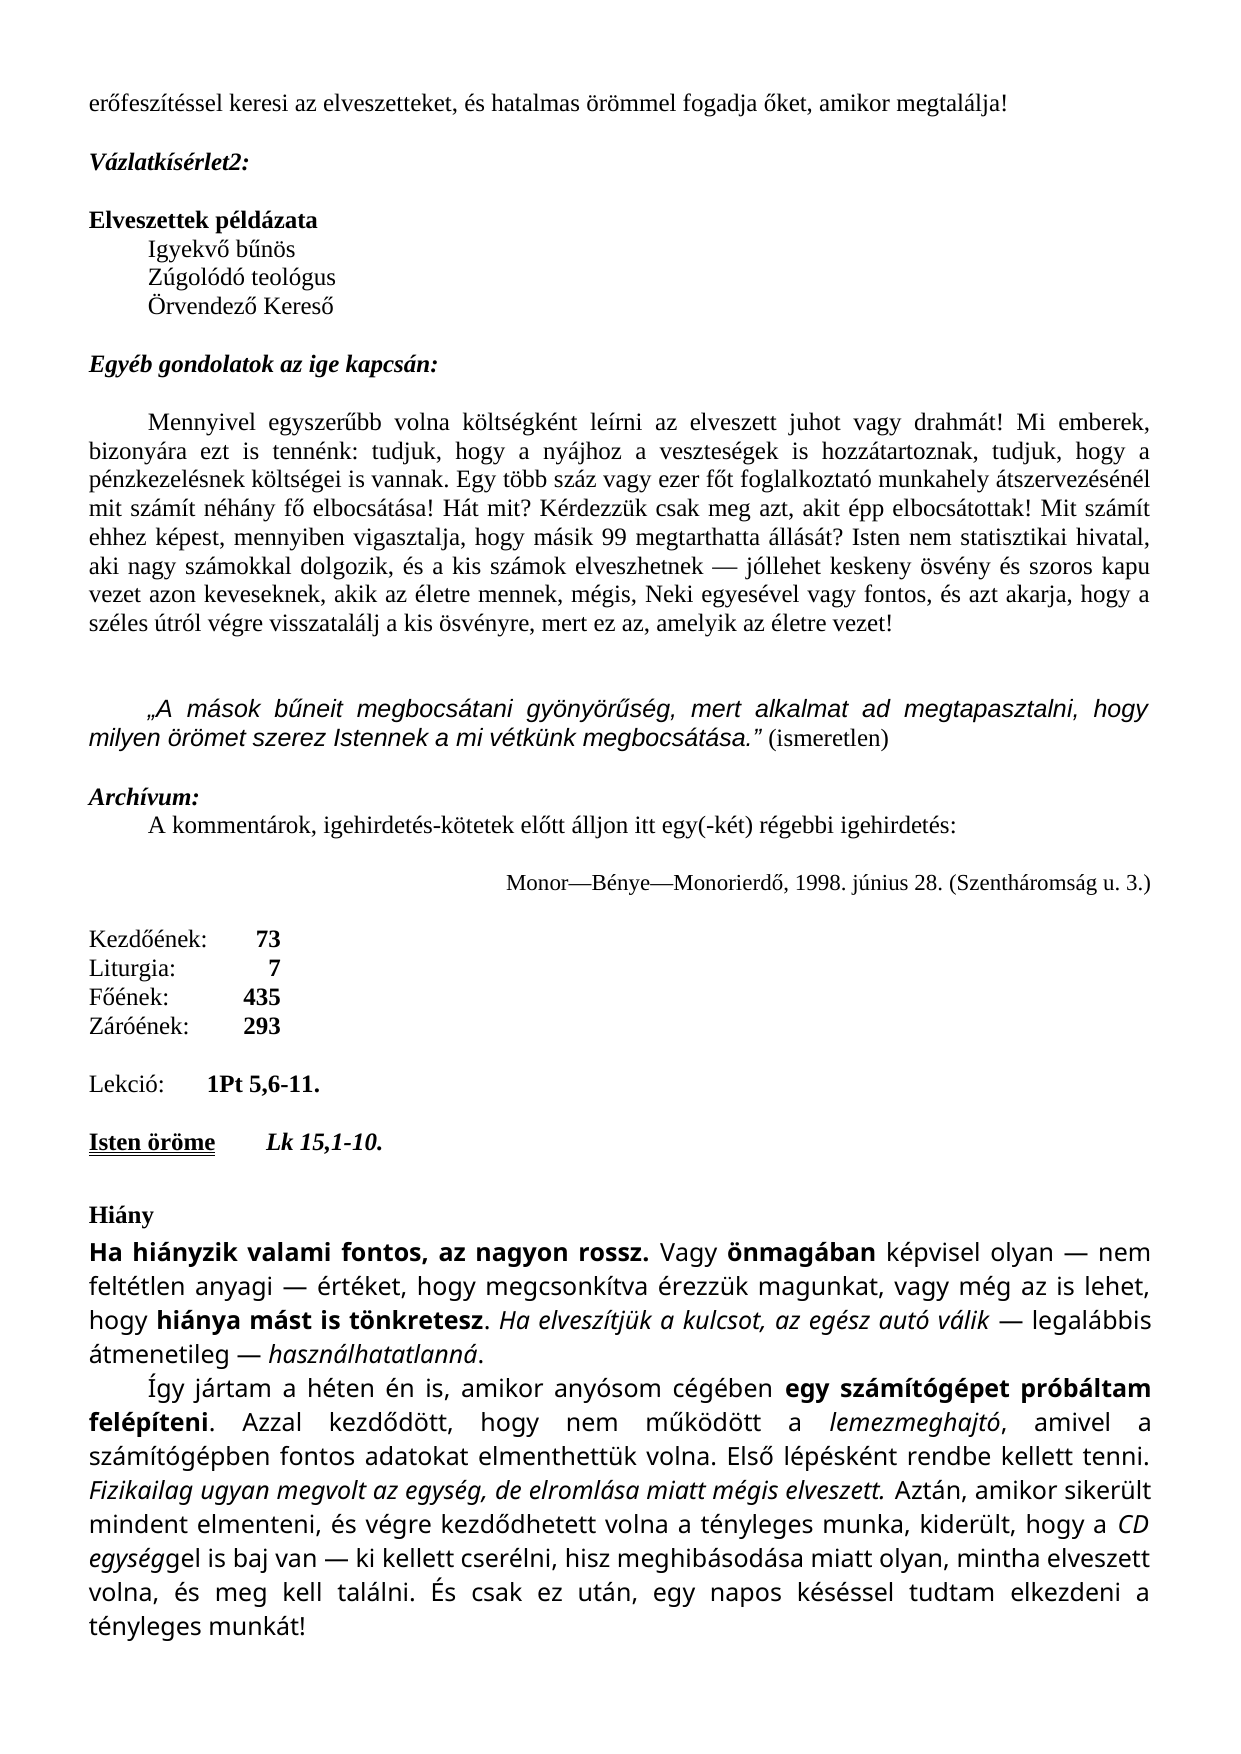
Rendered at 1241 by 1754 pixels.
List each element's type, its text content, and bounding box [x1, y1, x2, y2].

text Igyekvő bűnös [88, 234, 1152, 262]
text Archívum: [88, 782, 1152, 810]
text Kezdőének: 73 [88, 924, 1152, 953]
text Így jártam a héten én is, amikor anyósom cégében egy számítógépet próbáltam felépíteni. Azzal kezdődött, hogy nem működött a lemezmeghajtó, amivel a számítógépben fontos adatokat elmenthettük volna. Első lépésként rendbe kellett tenni. Fizikailag ugyan megvolt az egység, de elromlása miatt mégis elveszett. Aztán, amikor sikerült mindent elmenteni, és végre kezdődhetett volna a tényleges munka, kiderült, hogy a CD egységgel is baj van — ki kellett cserélni, hisz meghibásodása miatt olyan, mintha elveszett volna, és meg kell találni. És csak ez után, egy napos késéssel tudtam elkezdeni a tényleges munkát! [88, 1371, 1152, 1642]
subtitle Hiány [88, 1200, 1152, 1229]
text Záróének: 293 [88, 1011, 1152, 1039]
text Isten öröme Lk 15,1-10. [88, 1127, 1152, 1156]
text Főének: 435 [88, 982, 1152, 1011]
text Liturgia: 7 [88, 953, 1152, 982]
text Mennyivel egyszerűbb volna költségként leírni az elveszett juhot vagy drahmát! Mi emberek, bizonyára ezt is tennénk: tudjuk, hogy a nyájhoz a veszteségek is hozzátartoznak, tudjuk, hogy a pénzkezelésnek költségei is vannak. Egy több száz vagy ezer főt foglalkoztató munkahely átszervezésénél mit számít néhány fő elbocsátása! Hát mit? Kérdezzük csak meg azt, akit épp elbocsátottak! Mit számít ehhez képest, mennyiben vigasztalja, hogy másik 99 megtarthatta állását? Isten nem statisztikai hivatal, aki nagy számokkal dolgozik, és a kis számok elveszhetnek — jóllehet keskeny ösvény és szoros kapu vezet azon keveseknek, akik az életre mennek, mégis, Neki egyesével vagy fontos, és azt akarja, hogy a széles útról végre visszatalálj a kis ösvényre, mert ez az, amelyik az életre vezet! [88, 407, 1152, 637]
text Egyéb gondolatok az ige kapcsán: [88, 349, 1152, 378]
text Zúgolódó teológus [88, 262, 1152, 291]
text Monor—Bénye—Monorierdő, 1998. június 28. (Szentháromság u. 3.) [88, 868, 1152, 895]
text Ha hiányzik valami fontos, az nagyon rossz. Vagy önmagában képvisel olyan — nem feltétlen anyagi — értéket, hogy megcsonkítva érezzük magunkat, vagy még az is lehet, hogy hiánya mást is tönkretesz. Ha elveszítjük a kulcsot, az egész autó válik — legalábbis átmenetileg — használhatatlanná. [88, 1235, 1152, 1371]
text Lekció: 1Pt 5,6-11. [88, 1069, 1152, 1098]
text „A mások bűneit megbocsátani gyönyörűség, mert alkalmat ad megtapasztalni, hogy milyen örömet szerez Istennek a mi vétkünk megbocsátása.” (ismeretlen) [88, 694, 1152, 752]
text erőfeszítéssel keresi az elveszetteket, és hatalmas örömmel fogadja őket, amikor megtalálja! [88, 88, 1152, 117]
text Elveszettek példázata [88, 205, 1152, 234]
text Vázlatkísérlet2: [88, 147, 1152, 176]
text Örvendező Kereső [88, 291, 1152, 320]
text A kommentárok, igehirdetés-kötetek előtt álljon itt egy(-két) régebbi igehirdetés: [88, 810, 1152, 839]
